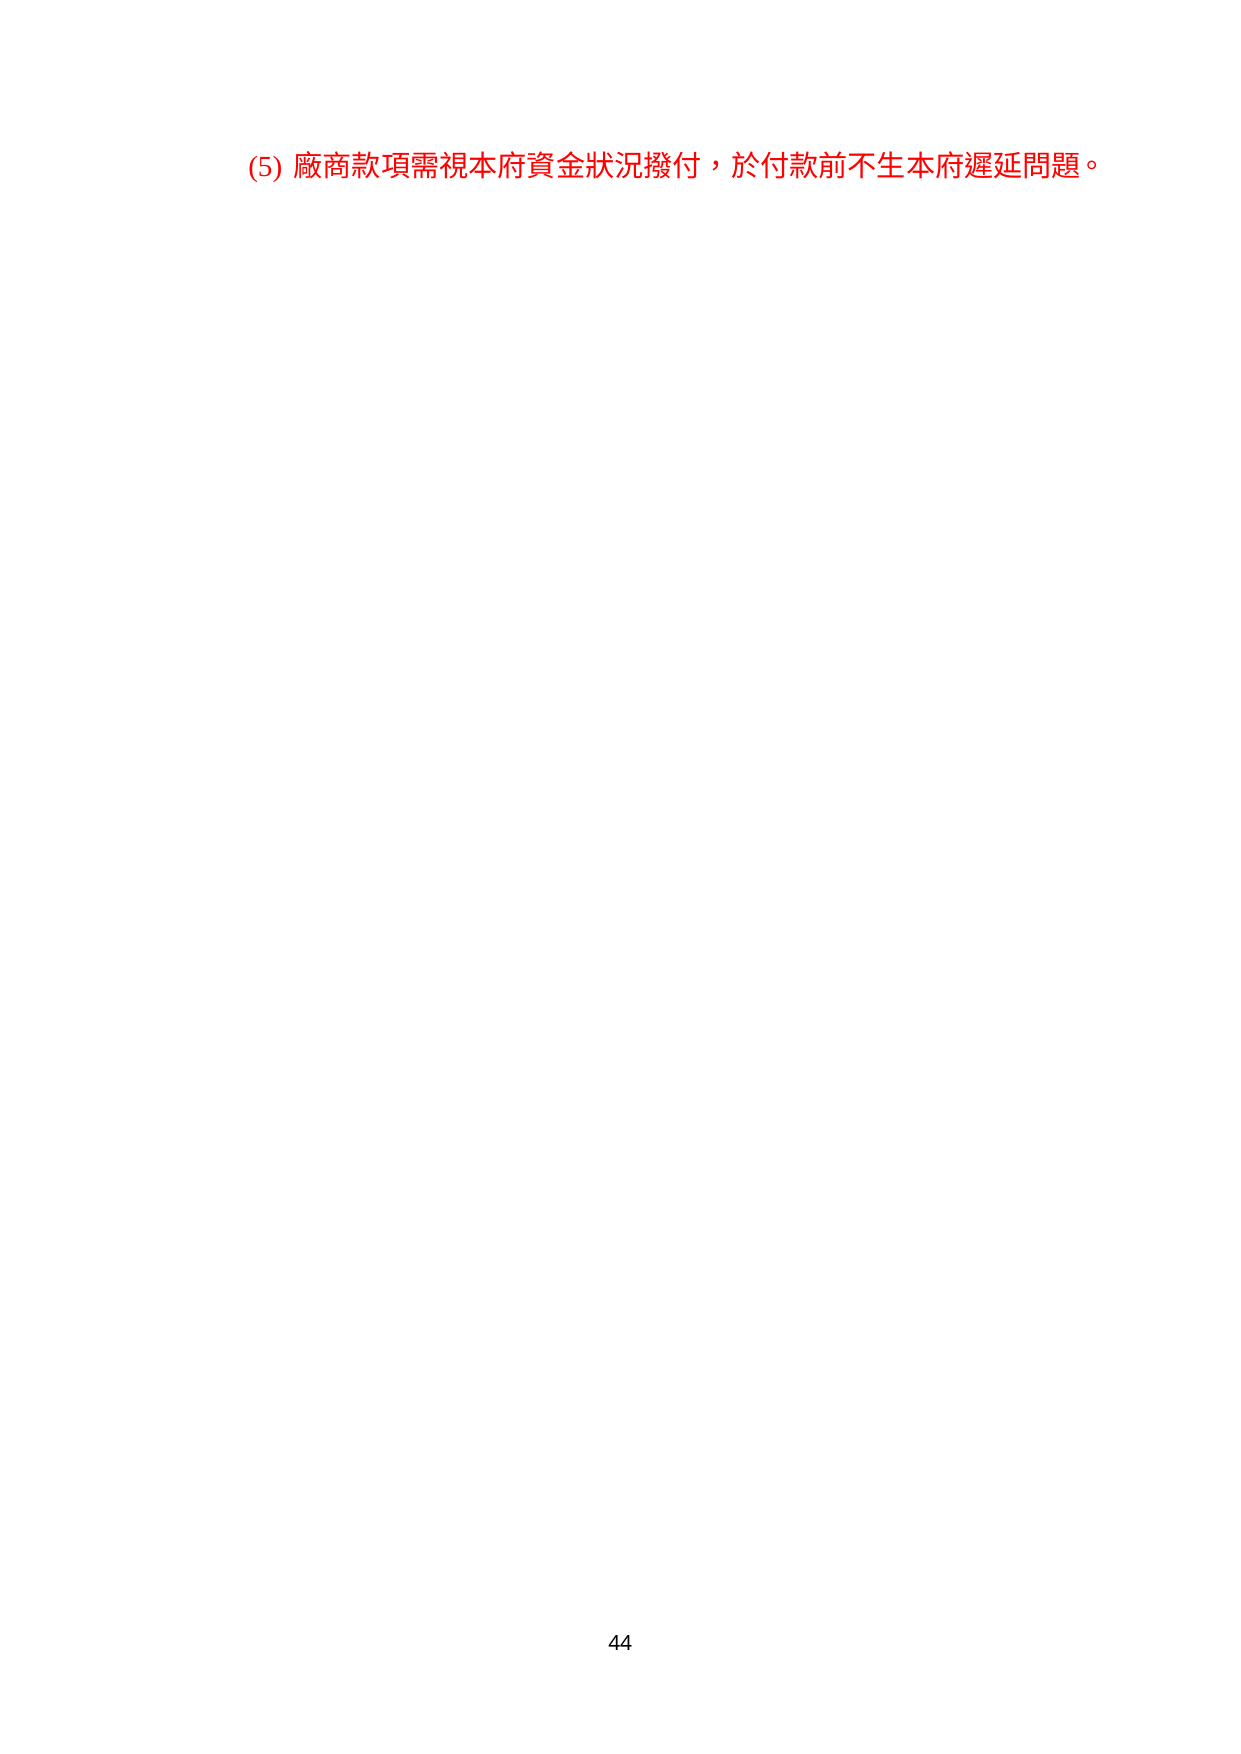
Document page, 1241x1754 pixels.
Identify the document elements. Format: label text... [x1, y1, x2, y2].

list 廠商款項需視本府資金狀況撥付，於付款前不生本府遲延問題。 [248, 126, 1110, 201]
